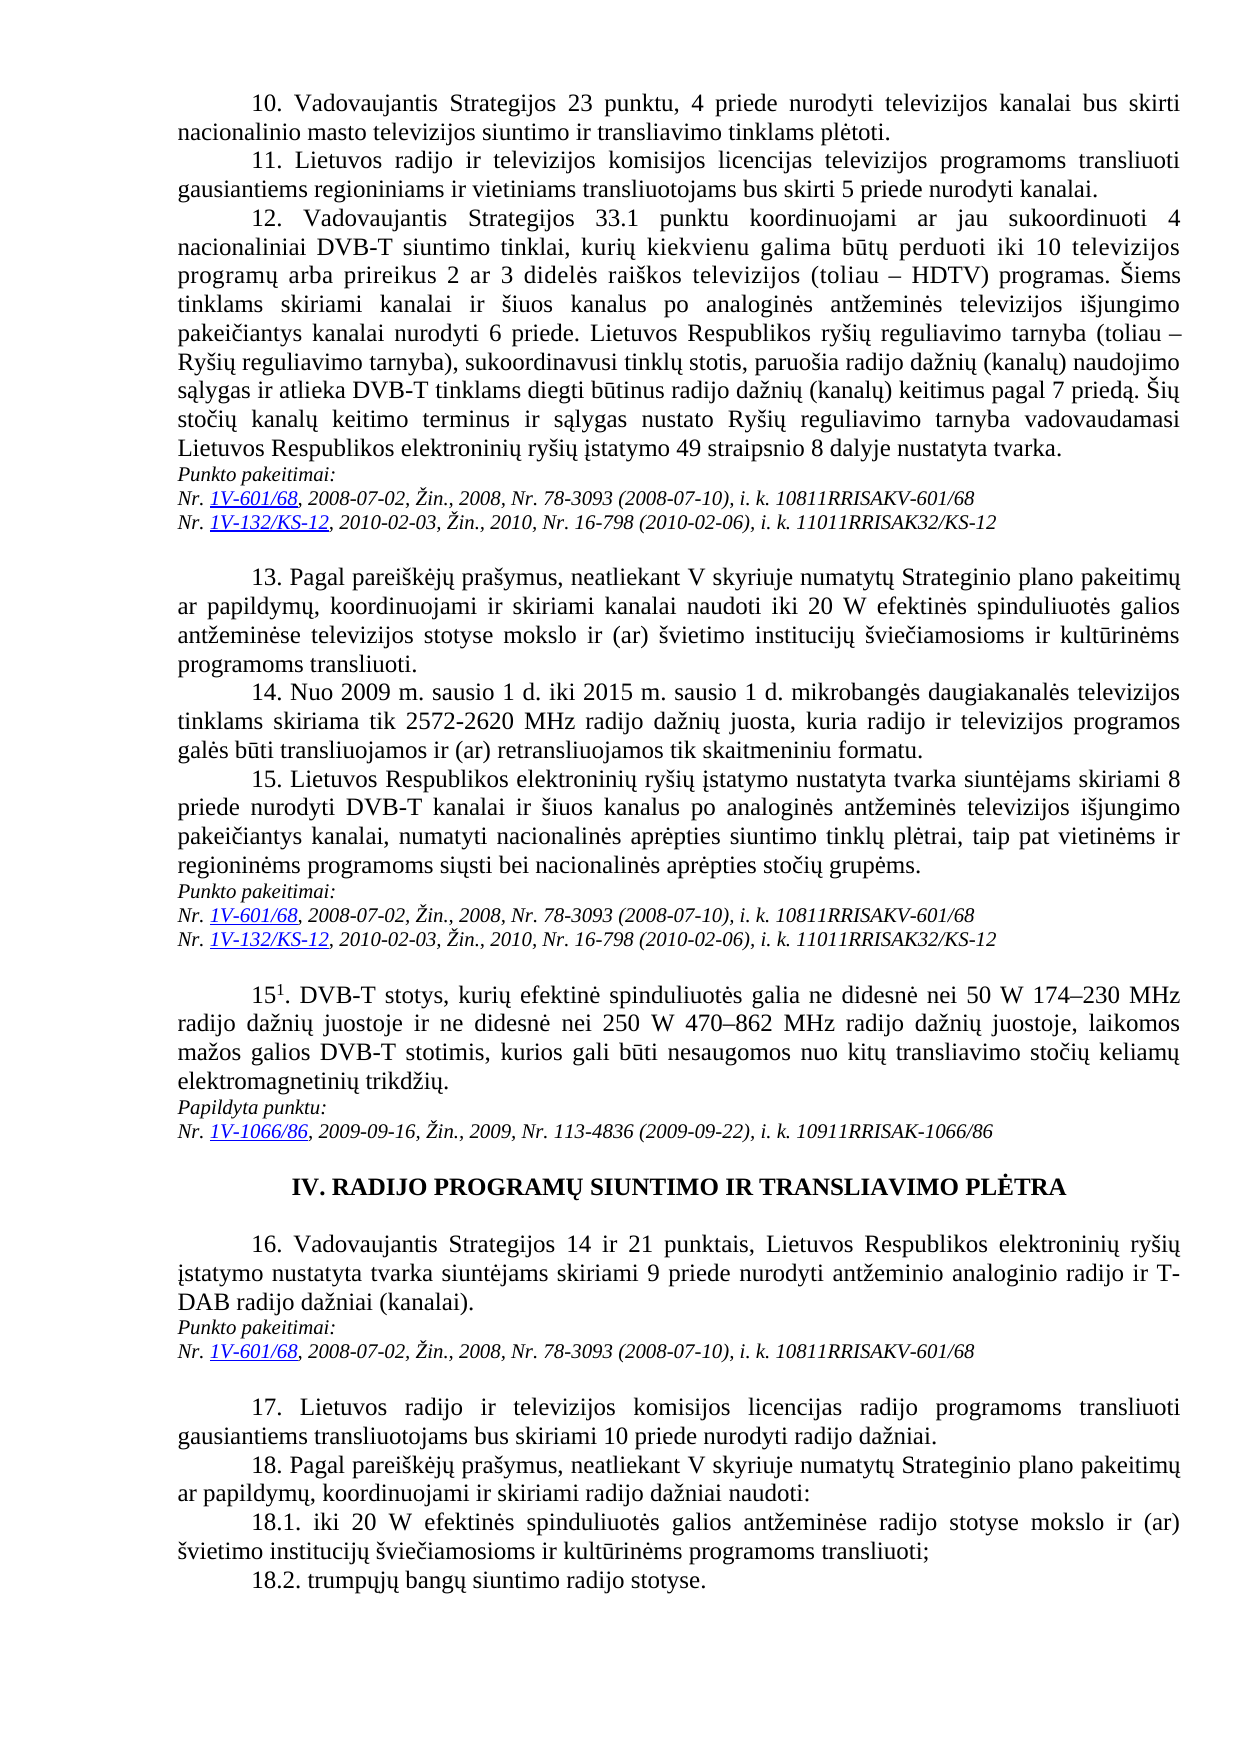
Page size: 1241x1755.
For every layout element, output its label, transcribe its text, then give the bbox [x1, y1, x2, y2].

text 13. Pagal pareiškėjų prašymus, neatliekant V skyriuje numatytų Strateginio plano pakeitimų ar papildymų, koordinuojami ir skiriami kanalai naudoti iki 20 W efektinės spinduliuotės galios antžeminėse televizijos stotyse mokslo ir (ar) švietimo institucijų šviečiamosioms ir kultūrinėms programoms transliuoti. [177, 562, 1181, 677]
text Nr. 1V-132/KS-12, 2010-02-03, Žin., 2010, Nr. 16-798 (2010-02-06), i. k. 11011RRISAK32/KS-12 [177, 927, 1181, 951]
text 18.1. iki 20 W efektinės spinduliuotės galios antžeminėse radijo stotyse mokslo ir (ar) švietimo institucijų šviečiamosioms ir kultūrinėms programoms transliuoti; [177, 1507, 1181, 1565]
text 10. Vadovaujantis Strategijos 23 punktu, 4 priede nurodyti televizijos kanalai bus skirti nacionalinio masto televizijos siuntimo ir transliavimo tinklams plėtoti. [177, 88, 1181, 145]
text 12. Vadovaujantis Strategijos 33.1 punktu koordinuojami ar jau sukoordinuoti 4 nacionaliniai DVB-T siuntimo tinklai, kurių kiekvienu galima būtų perduoti iki 10 televizijos programų arba prireikus 2 ar 3 didelės raiškos televizijos (toliau – HDTV) programas. Šiems tinklams skiriami kanalai ir šiuos kanalus po analoginės antžeminės televizijos išjungimo pakeičiantys kanalai nurodyti 6 priede. Lietuvos Respublikos ryšių reguliavimo tarnyba (toliau – Ryšių reguliavimo tarnyba), sukoordinavusi tinklų stotis, paruošia radijo dažnių (kanalų) naudojimo sąlygas ir atlieka DVB-T tinklams diegti būtinus radijo dažnių (kanalų) keitimus pagal 7 priedą. Šių stočių kanalų keitimo terminus ir sąlygas nustato Ryšių reguliavimo tarnyba vadovaudamasi Lietuvos Respublikos elektroninių ryšių įstatymo 49 straipsnio 8 dalyje nustatyta tvarka. [177, 203, 1181, 462]
text Nr. 1V-601/68, 2008-07-02, Žin., 2008, Nr. 78-3093 (2008-07-10), i. k. 10811RRISAKV-601/68 [177, 903, 1181, 927]
text Punkto pakeitimai: [177, 462, 1181, 486]
text Papildyta punktu: [177, 1095, 1181, 1119]
text Nr. 1V-1066/86, 2009-09-16, Žin., 2009, Nr. 113-4836 (2009-09-22), i. k. 10911RRISAK-1066/86 [177, 1119, 1181, 1143]
text 18. Pagal pareiškėjų prašymus, neatliekant V skyriuje numatytų Strateginio plano pakeitimų ar papildymų, koordinuojami ir skiriami radijo dažniai naudoti: [177, 1450, 1181, 1507]
text 15. Lietuvos Respublikos elektroninių ryšių įstatymo nustatyta tvarka siuntėjams skiriami 8 priede nurodyti DVB-T kanalai ir šiuos kanalus po analoginės antžeminės televizijos išjungimo pakeičiantys kanalai, numatyti nacionalinės aprėpties siuntimo tinklų plėtrai, taip pat vietinėms ir regioninėms programoms siųsti bei nacionalinės aprėpties stočių grupėms. [177, 764, 1181, 879]
text Nr. 1V-601/68, 2008-07-02, Žin., 2008, Nr. 78-3093 (2008-07-10), i. k. 10811RRISAKV-601/68 [177, 1339, 1181, 1363]
text Nr. 1V-132/KS-12, 2010-02-03, Žin., 2010, Nr. 16-798 (2010-02-06), i. k. 11011RRISAK32/KS-12 [177, 510, 1181, 534]
text Punkto pakeitimai: [177, 879, 1181, 903]
text 16. Vadovaujantis Strategijos 14 ir 21 punktais, Lietuvos Respublikos elektroninių ryšių įstatymo nustatyta tvarka siuntėjams skiriami 9 priede nurodyti antžeminio analoginio radijo ir T-DAB radijo dažniai (kanalai). [177, 1229, 1181, 1315]
text Nr. 1V-601/68, 2008-07-02, Žin., 2008, Nr. 78-3093 (2008-07-10), i. k. 10811RRISAKV-601/68 [177, 486, 1181, 510]
text 17. Lietuvos radijo ir televizijos komisijos licencijas radijo programoms transliuoti gausiantiems transliuotojams bus skiriami 10 priede nurodyti radijo dažniai. [177, 1392, 1181, 1450]
text 18.2. trumpųjų bangų siuntimo radijo stotyse. [177, 1565, 1181, 1593]
text 151. DVB-T stotys, kurių efektinė spinduliuotės galia ne didesnė nei 50 W 174–230 MHz radijo dažnių juostoje ir ne didesnė nei 250 W 470–862 MHz radijo dažnių juostoje, laikomos mažos galios DVB-T stotimis, kurios gali būti nesaugomos nuo kitų transliavimo stočių keliamų elektromagnetinių trikdžių. [177, 980, 1181, 1095]
text Punkto pakeitimai: [177, 1315, 1181, 1339]
text IV. RADIJO PROGRAMŲ SIUNTIMO IR TRANSLIAVIMO PLĖTRA [177, 1172, 1181, 1200]
text 11. Lietuvos radijo ir televizijos komisijos licencijas televizijos programoms transliuoti gausiantiems regioniniams ir vietiniams transliuotojams bus skirti 5 priede nurodyti kanalai. [177, 145, 1181, 203]
text 14. Nuo 2009 m. sausio 1 d. iki 2015 m. sausio 1 d. mikrobangės daugiakanalės televizijos tinklams skiriama tik 2572-2620 MHz radijo dažnių juosta, kuria radijo ir televizijos programos galės būti transliuojamos ir (ar) retransliuojamos tik skaitmeniniu formatu. [177, 677, 1181, 764]
